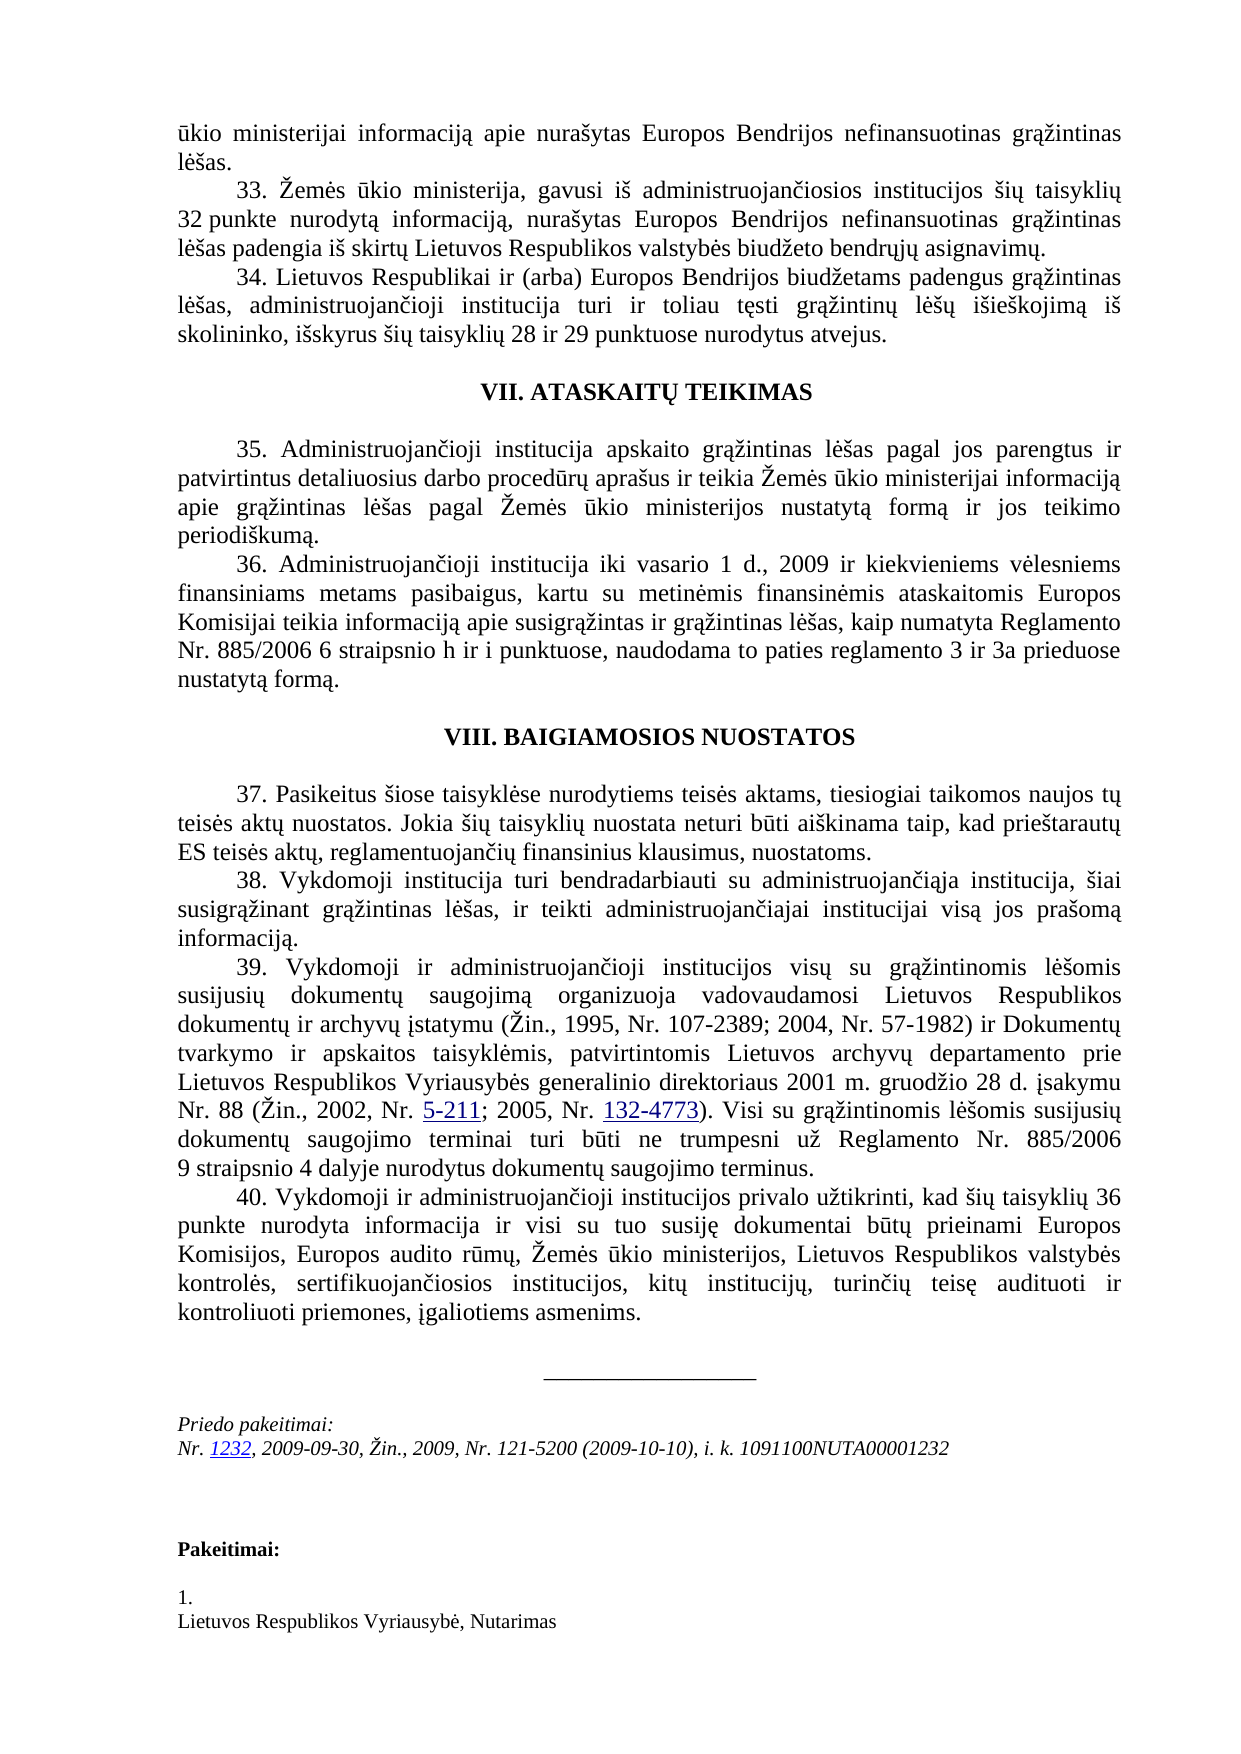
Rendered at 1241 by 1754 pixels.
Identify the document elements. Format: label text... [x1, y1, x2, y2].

text VII. Ataskaitų teikimas [177, 377, 1122, 406]
text 34. Lietuvos Respublikai ir (arba) Europos Bendrijos biudžetams padengus grąžintinas lėšas, administruojančioji institucija turi ir toliau tęsti grąžintinų lėšų išieškojimą iš skolininko, išskyrus šių taisyklių 28 ir 29 punktuose nurodytus atvejus. [177, 262, 1122, 348]
text 39. Vykdomoji ir administruojančioji institucijos visų su grąžintinomis lėšomis susijusių dokumentų saugojimą organizuoja vadovaudamosi Lietuvos Respublikos dokumentų ir archyvų įstatymu (Žin., 1995, Nr. 107-2389; 2004, Nr. 57-1982) ir Dokumentų tvarkymo ir apskaitos taisyklėmis, patvirtintomis Lietuvos archyvų departamento prie Lietuvos Respublikos Vyriausybės generalinio direktoriaus 2001 m. gruodžio 28 d. įsakymu Nr. 88 (Žin., 2002, Nr. 5-211; 2005, Nr. 132-4773). Visi su grąžintinomis lėšomis susijusių dokumentų saugojimo terminai turi būti ne trumpesni už Reglamento Nr. 885/2006 9 straipsnio 4 dalyje nurodytus dokumentų saugojimo terminus. [177, 952, 1122, 1182]
text 37. Pasikeitus šiose taisyklėse nurodytiems teisės aktams, tiesiogiai taikomos naujos tų teisės aktų nuostatos. Jokia šių taisyklių nuostata neturi būti aiškinama taip, kad prieštarautų ES teisės aktų, reglamentuojančių finansinius klausimus, nuostatoms. [177, 779, 1122, 866]
text 33. Žemės ūkio ministerija, gavusi iš administruojančiosios institucijos šių taisyklių 32 punkte nurodytą informaciją, nurašytas Europos Bendrijos nefinansuotinas grąžintinas lėšas padengia iš skirtų Lietuvos Respublikos valstybės biudžeto bendrųjų asignavimų. [177, 176, 1122, 262]
text Lietuvos Respublikos Vyriausybė, Nutarimas [177, 1609, 1122, 1633]
text 38. Vykdomoji institucija turi bendradarbiauti su administruojančiąja institucija, šiai susigrąžinant grąžintinas lėšas, ir teikti administruojančiajai institucijai visą jos prašomą informaciją. [177, 866, 1122, 952]
text Priedo pakeitimai: [177, 1412, 1122, 1436]
text 36. Administruojančioji institucija iki vasario 1 d., 2009 ir kiekvieniems vėlesniems finansiniams metams pasibaigus, kartu su metinėmis finansinėmis ataskaitomis Europos Komisijai teikia informaciją apie susigrąžintas ir grąžintinas lėšas, kaip numatyta Reglamento Nr. 885/2006 6 straipsnio h ir i punktuose, naudodama to paties reglamento 3 ir 3a prieduose nustatytą formą. [177, 549, 1122, 693]
text 40. Vykdomoji ir administruojančioji institucijos privalo užtikrinti, kad šių taisyklių 36 punkte nurodyta informacija ir visi su tuo susiję dokumentai būtų prieinami Europos Komisijos, Europos audito rūmų, Žemės ūkio ministerijos, Lietuvos Respublikos valstybės kontrolės, sertifikuojančiosios institucijos, kitų institucijų, turinčių teisę audituoti ir kontroliuoti priemones, įgaliotiems asmenims. [177, 1182, 1122, 1326]
text 35. Administruojančioji institucija apskaito grąžintinas lėšas pagal jos parengtus ir patvirtintus detaliuosius darbo procedūrų aprašus ir teikia Žemės ūkio ministerijai informaciją apie grąžintinas lėšas pagal Žemės ūkio ministerijos nustatytą formą ir jos teikimo periodiškumą. [177, 434, 1122, 549]
text Nr. 1232, 2009-09-30, Žin., 2009, Nr. 121-5200 (2009-10-10), i. k. 1091100NUTA00001232 [177, 1436, 1122, 1460]
text 1. [177, 1585, 1122, 1609]
text _________________ [177, 1354, 1122, 1383]
text Pakeitimai: [177, 1537, 1122, 1561]
text ūkio ministerijai informaciją apie nurašytas Europos Bendrijos nefinansuotinas grąžintinas lėšas. [177, 118, 1122, 176]
text VIII. Baigiamosios nuostatos [177, 722, 1122, 751]
